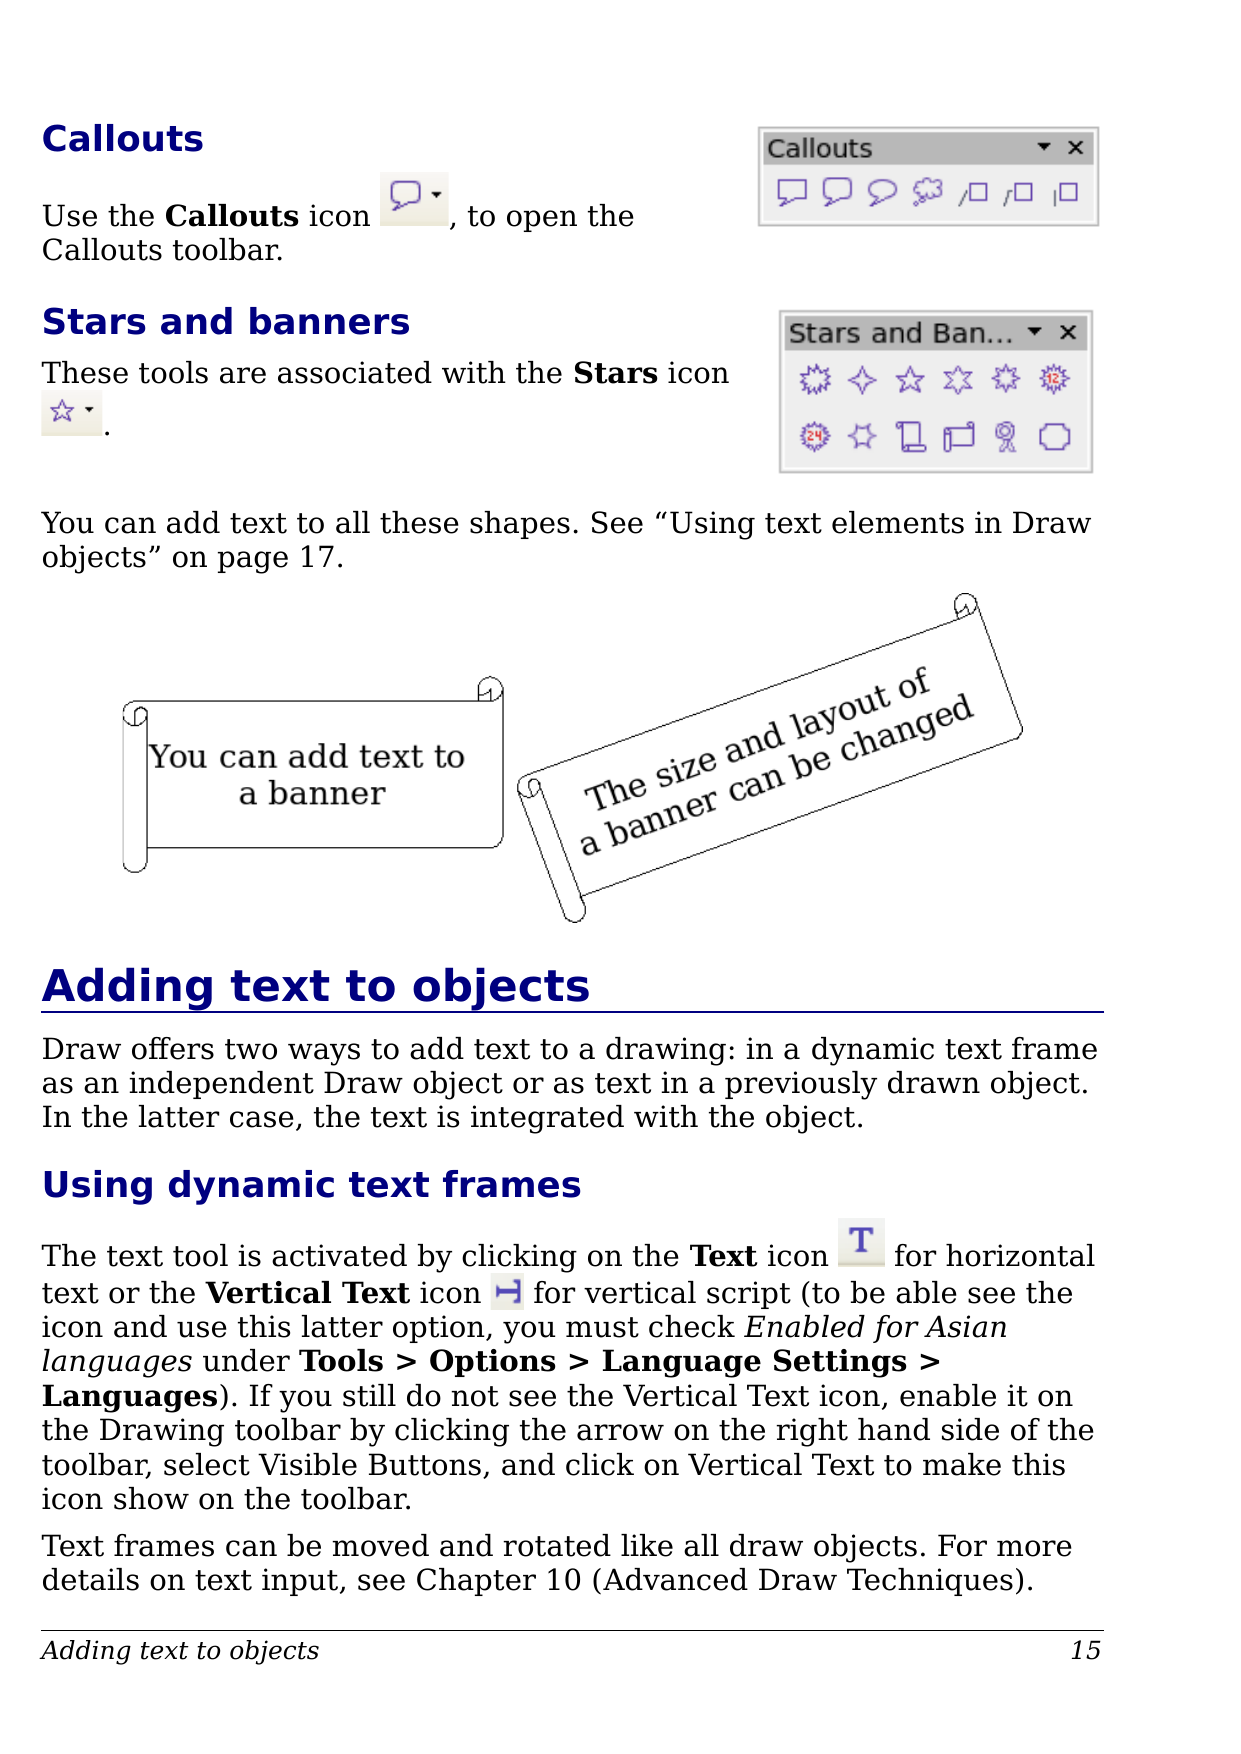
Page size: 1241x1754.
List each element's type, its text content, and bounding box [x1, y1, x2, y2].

subtitle Using dynamic text frames [41, 1164, 1104, 1206]
table_cell Stars and banners These tools are associated with the Stars icon . [41, 302, 749, 489]
subtitle Adding text to objects [41, 961, 1104, 1011]
text The text tool is activated by clicking on the Text icon for horizontal text or the Vertical Text icon for vertical script (to be able see the icon and use this latter option, you must check Enabled for Asian languages under Tools > Options > Language Settings > Languages). If you still do not see the Vertical Text icon, enable it on the Drawing toolbar by clicking the arrow on the right hand side of the toolbar, select Visible Buttons, and click on Vertical Text to make this icon show on the toolbar. [41, 1218, 1104, 1516]
picture [753, 118, 1105, 234]
picture [490, 1273, 524, 1310]
picture [838, 1218, 885, 1267]
picture [41, 390, 103, 436]
text Text frames can be moved and rotated like all draw objects. For more details on text input, see Chapter 10 (Advanced Draw Techniques). [41, 1529, 1104, 1597]
table_cell [749, 302, 768, 489]
table_cell [749, 118, 1104, 302]
picture [122, 593, 1023, 923]
table_cell Callouts Use the Callouts icon , to open the Callouts toolbar. [41, 118, 749, 302]
picture [380, 172, 449, 226]
picture [768, 301, 1105, 489]
list Draw offers two ways to add text to a drawing: in a dynamic text frame as an independent Draw object or as text in a previously drawn object. In the latter case, the text is integrated with the object. [41, 1032, 1104, 1135]
text You can add text to all these shapes. See “Using text elements in Draw objects” on page 17. [41, 506, 1104, 575]
